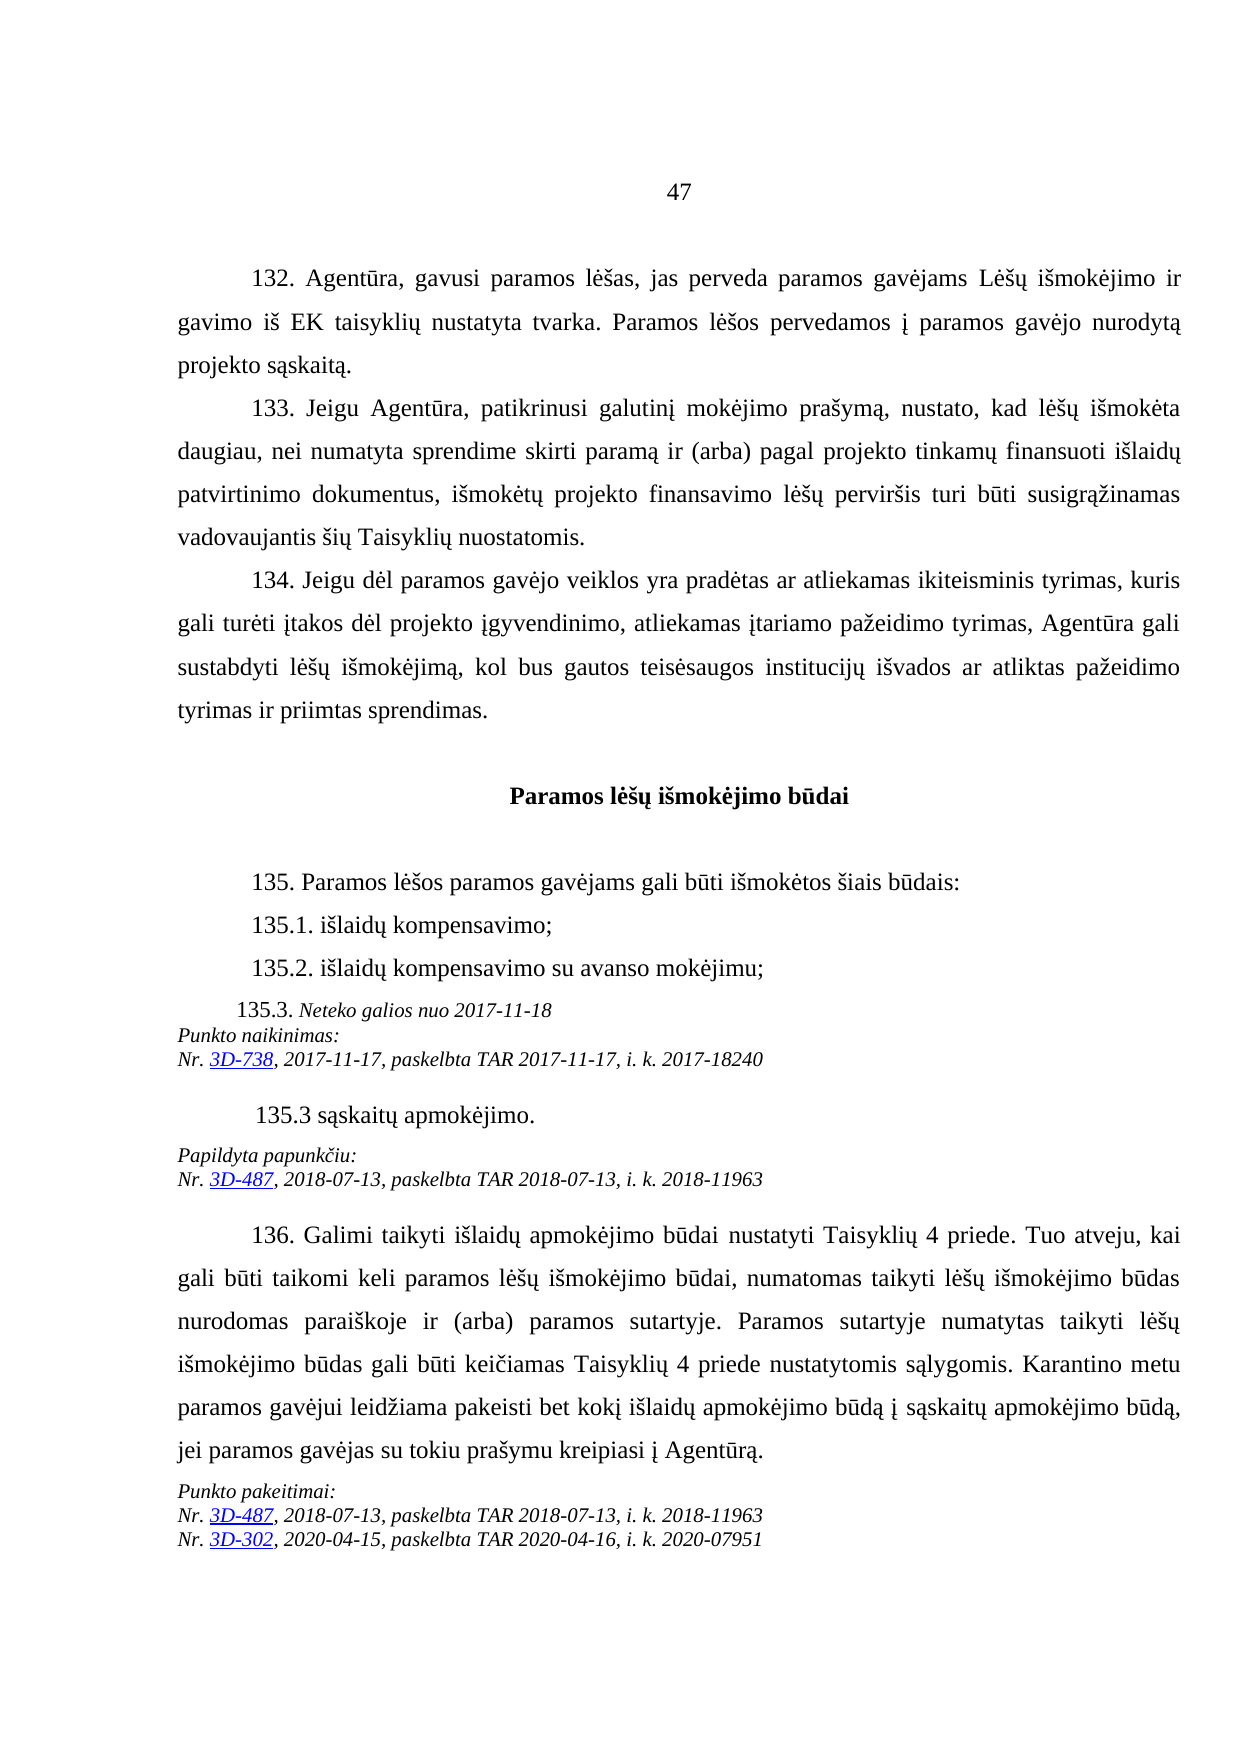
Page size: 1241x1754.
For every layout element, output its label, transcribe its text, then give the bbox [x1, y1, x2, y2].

text 134. Jeigu dėl paramos gavėjo veiklos yra pradėtas ar atliekamas ikiteisminis tyrimas, kuris gali turėti įtakos dėl projekto įgyvendinimo, atliekamas įtariamo pažeidimo tyrimas, Agentūra gali sustabdyti lėšų išmokėjimą, kol bus gautos teisėsaugos institucijų išvados ar atliktas pažeidimo tyrimas ir priimtas sprendimas. [177, 565, 1181, 723]
text Punkto naikinimas: [177, 1023, 1181, 1047]
text Nr. 3D-487, 2018-07-13, paskelbta TAR 2018-07-13, i. k. 2018-11963 [177, 1503, 1181, 1527]
text Nr. 3D-487, 2018-07-13, paskelbta TAR 2018-07-13, i. k. 2018-11963 [177, 1167, 1181, 1191]
text Punkto pakeitimai: [177, 1478, 1181, 1503]
text Nr. 3D-738, 2017-11-17, paskelbta TAR 2017-11-17, i. k. 2017-18240 [177, 1047, 1181, 1071]
text Nr. 3D-302, 2020-04-15, paskelbta TAR 2020-04-16, i. k. 2020-07951 [177, 1527, 1181, 1551]
text 135. Paramos lėšos paramos gavėjams gali būti išmokėtos šiais būdais: [236, 867, 1181, 896]
text Paramos lėšų išmokėjimo būdai [177, 781, 1181, 810]
text 133. Jeigu Agentūra, patikrinusi galutinį mokėjimo prašymą, nustato, kad lėšų išmokėta daugiau, nei numatyta sprendime skirti paramą ir (arba) pagal projekto tinkamų finansuoti išlaidų patvirtinimo dokumentus, išmokėtų projekto finansavimo lėšų perviršis turi būti susigrąžinamas vadovaujantis šių Taisyklių nuostatomis. [177, 393, 1181, 551]
text Papildyta papunkčiu: [177, 1143, 1181, 1167]
text 132. Agentūra, gavusi paramos lėšas, jas perveda paramos gavėjams Lėšų išmokėjimo ir gavimo iš EK taisyklių nustatyta tvarka. Paramos lėšos pervedamos į paramos gavėjo nurodytą projekto sąskaitą. [177, 263, 1181, 378]
text 135.3 sąskaitų apmokėjimo. [177, 1100, 1181, 1128]
text 136. Galimi taikyti išlaidų apmokėjimo būdai nustatyti Taisyklių 4 priede. Tuo atveju, kai gali būti taikomi keli paramos lėšų išmokėjimo būdai, numatomas taikyti lėšų išmokėjimo būdas nurodomas paraiškoje ir (arba) paramos sutartyje. Paramos sutartyje numatytas taikyti lėšų išmokėjimo būdas gali būti keičiamas Taisyklių 4 priede nustatytomis sąlygomis. Karantino metu paramos gavėjui leidžiama pakeisti bet kokį išlaidų apmokėjimo būdą į sąskaitų apmokėjimo būdą, jei paramos gavėjas su tokiu prašymu kreipiasi į Agentūrą. [177, 1220, 1181, 1464]
text 135.1. išlaidų kompensavimo; [236, 910, 1181, 939]
text 135.3. Neteko galios nuo 2017-11-18 [177, 997, 1181, 1023]
text 135.2. išlaidų kompensavimo su avanso mokėjimu; [251, 953, 1181, 982]
